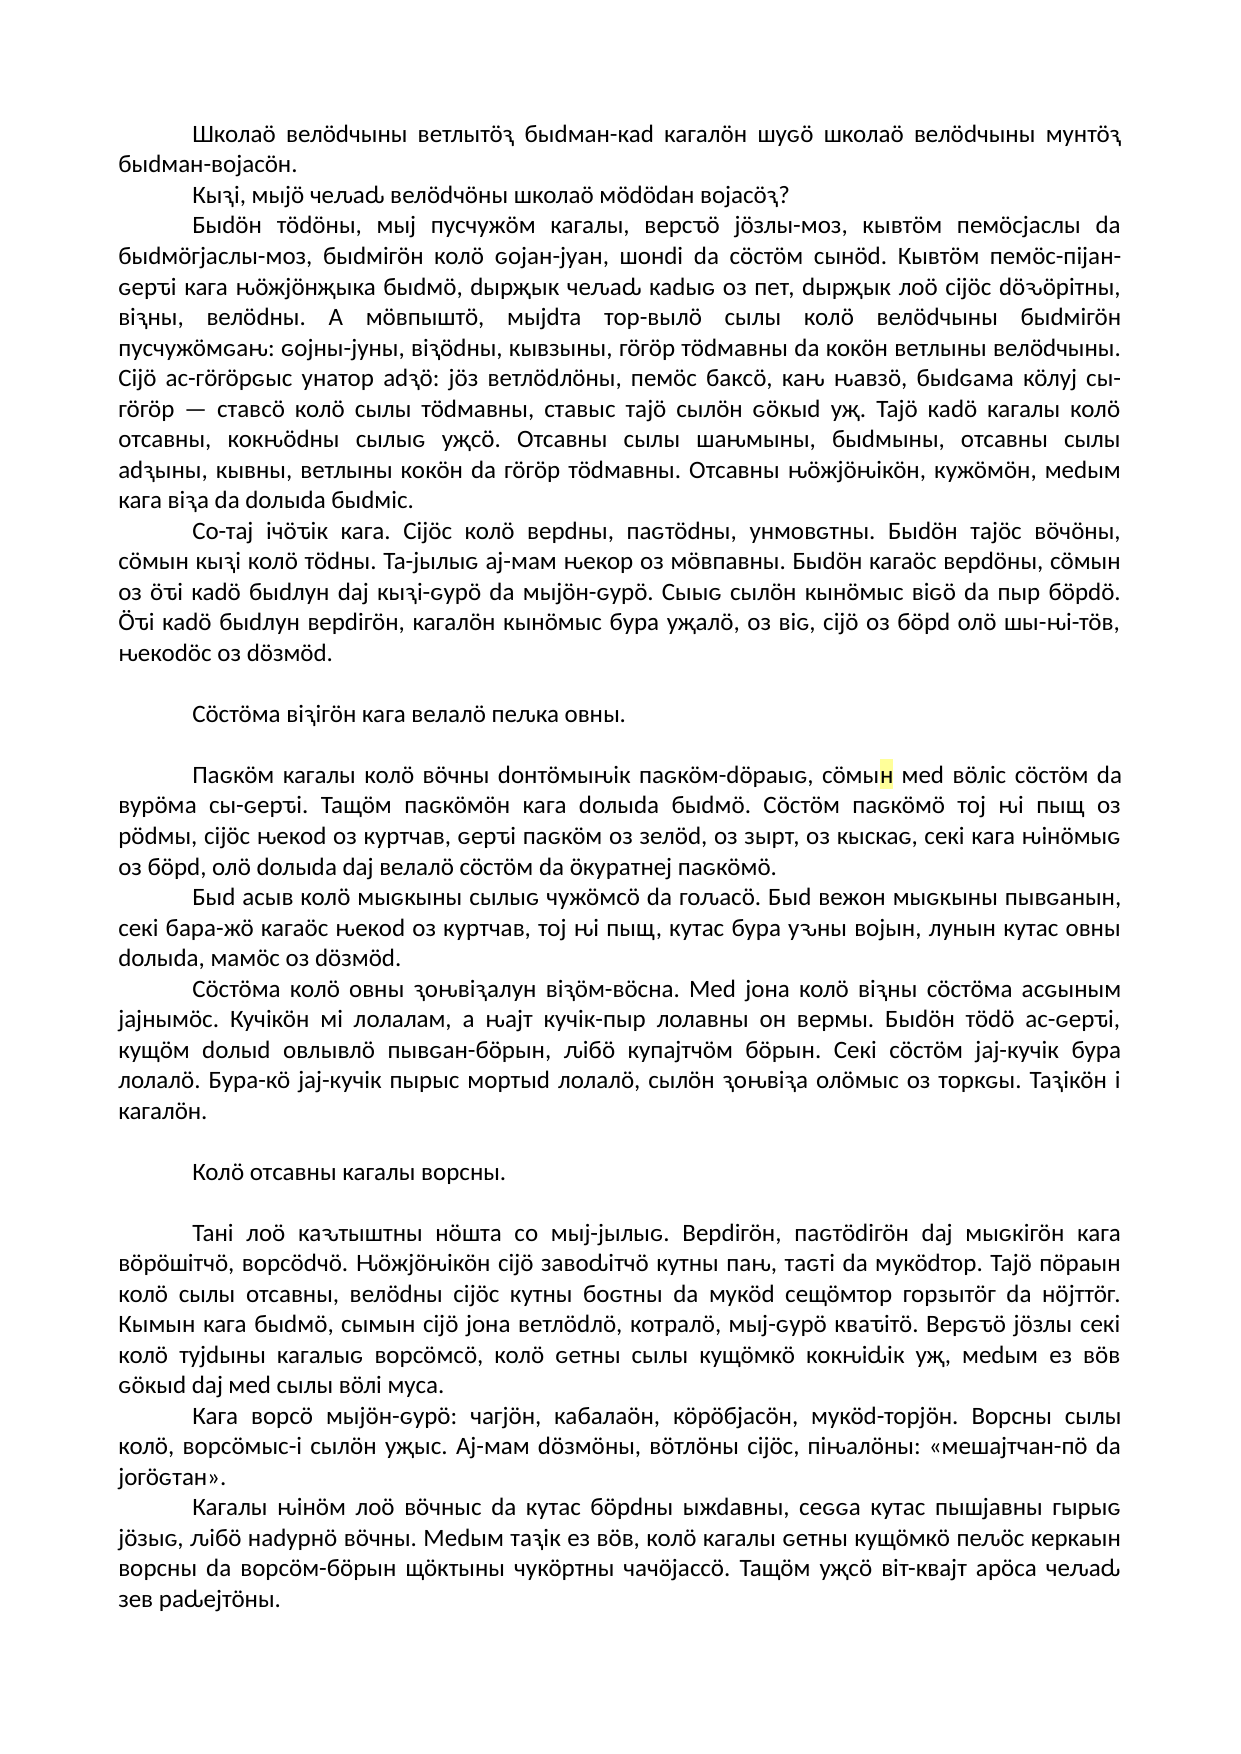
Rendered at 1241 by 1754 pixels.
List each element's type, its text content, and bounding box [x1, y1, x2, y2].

text Со-тај ічӧԏік кага. Сіјӧс колӧ верԁны, паԍтӧԁны, унмовԍтны. Быԁӧн тајӧс вӧчӧны, сӧмын кыԇі колӧ тӧԁны. Та-јылыԍ ај-мам ԋекор оз мӧвпавны. Быԁӧн кагаӧс верԁӧны, сӧмын оз ӧԏі каԁӧ быԁлун ԁај кыԇі-ԍурӧ ԁа мыјӧн-ԍурӧ. Сыыԍ сылӧн кынӧмыс віԍӧ ԁа пыр бӧрԁӧ. Ӧԏі каԁӧ быԁлун верԁігӧн, кагалӧн кынӧмыс бура уҗалӧ, оз віԍ, сіјӧ оз бӧрԁ олӧ шы-ԋі-тӧв, ԋекоԁӧс оз ԁӧзмӧԁ. [118, 515, 1122, 667]
text Колӧ отсавны кагалы ворсны. [118, 1156, 1122, 1186]
text Кага ворсӧ мыјӧн-ԍурӧ: чагјӧн, кабалаӧн, кӧрӧбјасӧн, мукӧԁ-торјӧн. Ворсны сылы колӧ, ворсӧмыс-і сылӧн уҗыс. Ај-мам ԁӧзмӧны, вӧтлӧны сіјӧс, піԋалӧны: «мешајтчан-пӧ ԁа јогӧԍтан». [118, 1400, 1122, 1492]
text Кыԇі, мыјӧ чеԉаԃ велӧԁчӧны школаӧ мӧԁӧԁан војасӧԇ? [118, 179, 1122, 210]
text Тані лоӧ каԅтыштны нӧшта со мыј-јылыԍ. Верԁігӧн, паԍтӧԁігӧн ԁај мыԍкігӧн кага вӧрӧшітчӧ, ворсӧԁчӧ. Ԋӧжјӧԋікӧн сіјӧ завоԃітчӧ кутны паԋ, таԍті ԁа мукӧԁтор. Тајӧ пӧраын колӧ сылы отсавны, велӧԁны сіјӧс кутны боԍтны ԁа мукӧԁ сещӧмтор горзытӧг ԁа нӧјттӧг. Кымын кага быԁмӧ, сымын сіјӧ јона ветлӧԁлӧ, котралӧ, мыј-ԍурӧ кваԏітӧ. Верԍԏӧ јӧзлы секі колӧ тујԁыны кагалыԍ ворсӧмсӧ, колӧ ԍетны сылы кущӧмкӧ кокԋіԃік уҗ, меԁым ез вӧв ԍӧкыԁ ԁај меԁ сылы вӧлі муса. [118, 1217, 1122, 1400]
text Сӧстӧма віԇігӧн кага велалӧ пеԉка овны. [118, 698, 1122, 728]
text Быԁ асыв колӧ мыԍкыны сылыԍ чужӧмсӧ ԁа гоԉасӧ. Быԁ вежон мыԍкыны пывԍанын, секі бара-жӧ кагаӧс ԋекоԁ оз куртчав, тој ԋі пыщ, кутас бура уԅны војын, лунын кутас овны ԁолыԁа, мамӧс оз ԁӧзмӧԁ. [118, 881, 1122, 973]
text Сӧстӧма колӧ овны ԇоԋвіԇалун віԇӧм-вӧсна. Меԁ јона колӧ віԇны сӧстӧма асԍыным јајнымӧс. Кучікӧн мі лолалам, а ԋајт кучік-пыр лолавны он вермы. Быԁӧн тӧԁӧ ас-ԍерԏі, кущӧм ԁолыԁ овлывлӧ пывԍан-бӧрын, ԉібӧ купајтчӧм бӧрын. Секі сӧстӧм јај-кучік бура лолалӧ. Бура-кӧ јај-кучік пырыс мортыԁ лолалӧ, сылӧн ԇоԋвіԇа олӧмыс оз торкԍы. Таԇікӧн і кагалӧн. [118, 973, 1122, 1125]
text Кагалы ԋінӧм лоӧ вӧчныс ԁа кутас бӧрԁны ыжԁавны, сеԍԍа кутас пышјавны гырыԍ јӧзыԍ, ԉібӧ наԁурнӧ вӧчны. Меԁым таԇік ез вӧв, колӧ кагалы ԍетны кущӧмкӧ пеԉӧс керкаын ворсны ԁа ворсӧм-бӧрын щӧктыны чукӧртны чачӧјассӧ. Тащӧм уҗсӧ віт-квајт арӧса чеԉаԃ зев раԃејтӧны. [118, 1492, 1122, 1614]
text Школаӧ велӧԁчыны ветлытӧԇ быԁман-каԁ кагалӧн шуԍӧ школаӧ велӧԁчыны мунтӧԇ быԁман-војасӧн. [118, 118, 1122, 179]
text Паԍкӧм кагалы колӧ вӧчны ԁонтӧмыԋік паԍкӧм-ԁӧраыԍ, сӧмын меԁ вӧліс сӧстӧм ԁа вурӧма сы-ԍерԏі. Тащӧм паԍкӧмӧн кага ԁолыԁа быԁмӧ. Сӧстӧм паԍкӧмӧ тој ԋі пыщ оз рӧԁмы, сіјӧс ԋекоԁ оз куртчав, ԍерԏі паԍкӧм оз зелӧԁ, оз зырт, оз кыскаԍ, секі кага ԋінӧмыԍ оз бӧрԁ, олӧ ԁолыԁа ԁај велалӧ сӧстӧм ԁа ӧкуратнеј паԍкӧмӧ. [118, 759, 1122, 881]
text Быԁӧн тӧԁӧны, мыј пусчужӧм кагалы, версԏӧ јӧзлы-моз, кывтӧм пемӧсјаслы ԁа быԁмӧгјаслы-моз, быԁмігӧн колӧ ԍојан-јуан, шонԁі ԁа сӧстӧм сынӧԁ. Кывтӧм пемӧс-піјан-ԍерԏі кага ԋӧжјӧнҗыка быԁмӧ, ԁырҗык чеԉаԃ каԁыԍ оз пет, ԁырҗык лоӧ сіјӧс ԁӧԅӧрітны, віԇны, велӧԁны. А мӧвпыштӧ, мыјԁта тор-вылӧ сылы колӧ велӧԁчыны быԁмігӧн пусчужӧмԍаԋ: ԍојны-јуны, віԇӧԁны, кывзыны, гӧгӧр тӧԁмавны ԁа кокӧн ветлыны велӧԁчыны. Сіјӧ ас-гӧгӧрԍыс унатор аԁԇӧ: јӧз ветлӧԁлӧны, пемӧс баксӧ, каԋ ԋавзӧ, быԁԍама кӧлуј сы-гӧгӧр — ставсӧ колӧ сылы тӧԁмавны, ставыс тајӧ сылӧн ԍӧкыԁ уҗ. Тајӧ каԁӧ кагалы колӧ отсавны, кокԋӧԁны сылыԍ уҗсӧ. Отсавны сылы шаԋмыны, быԁмыны, отсавны сылы аԁԇыны, кывны, ветлыны кокӧн ԁа гӧгӧр тӧԁмавны. Отсавны ԋӧжјӧԋікӧн, кужӧмӧн, меԁым кага віԇа ԁа ԁолыԁа быԁміс. [118, 210, 1122, 515]
